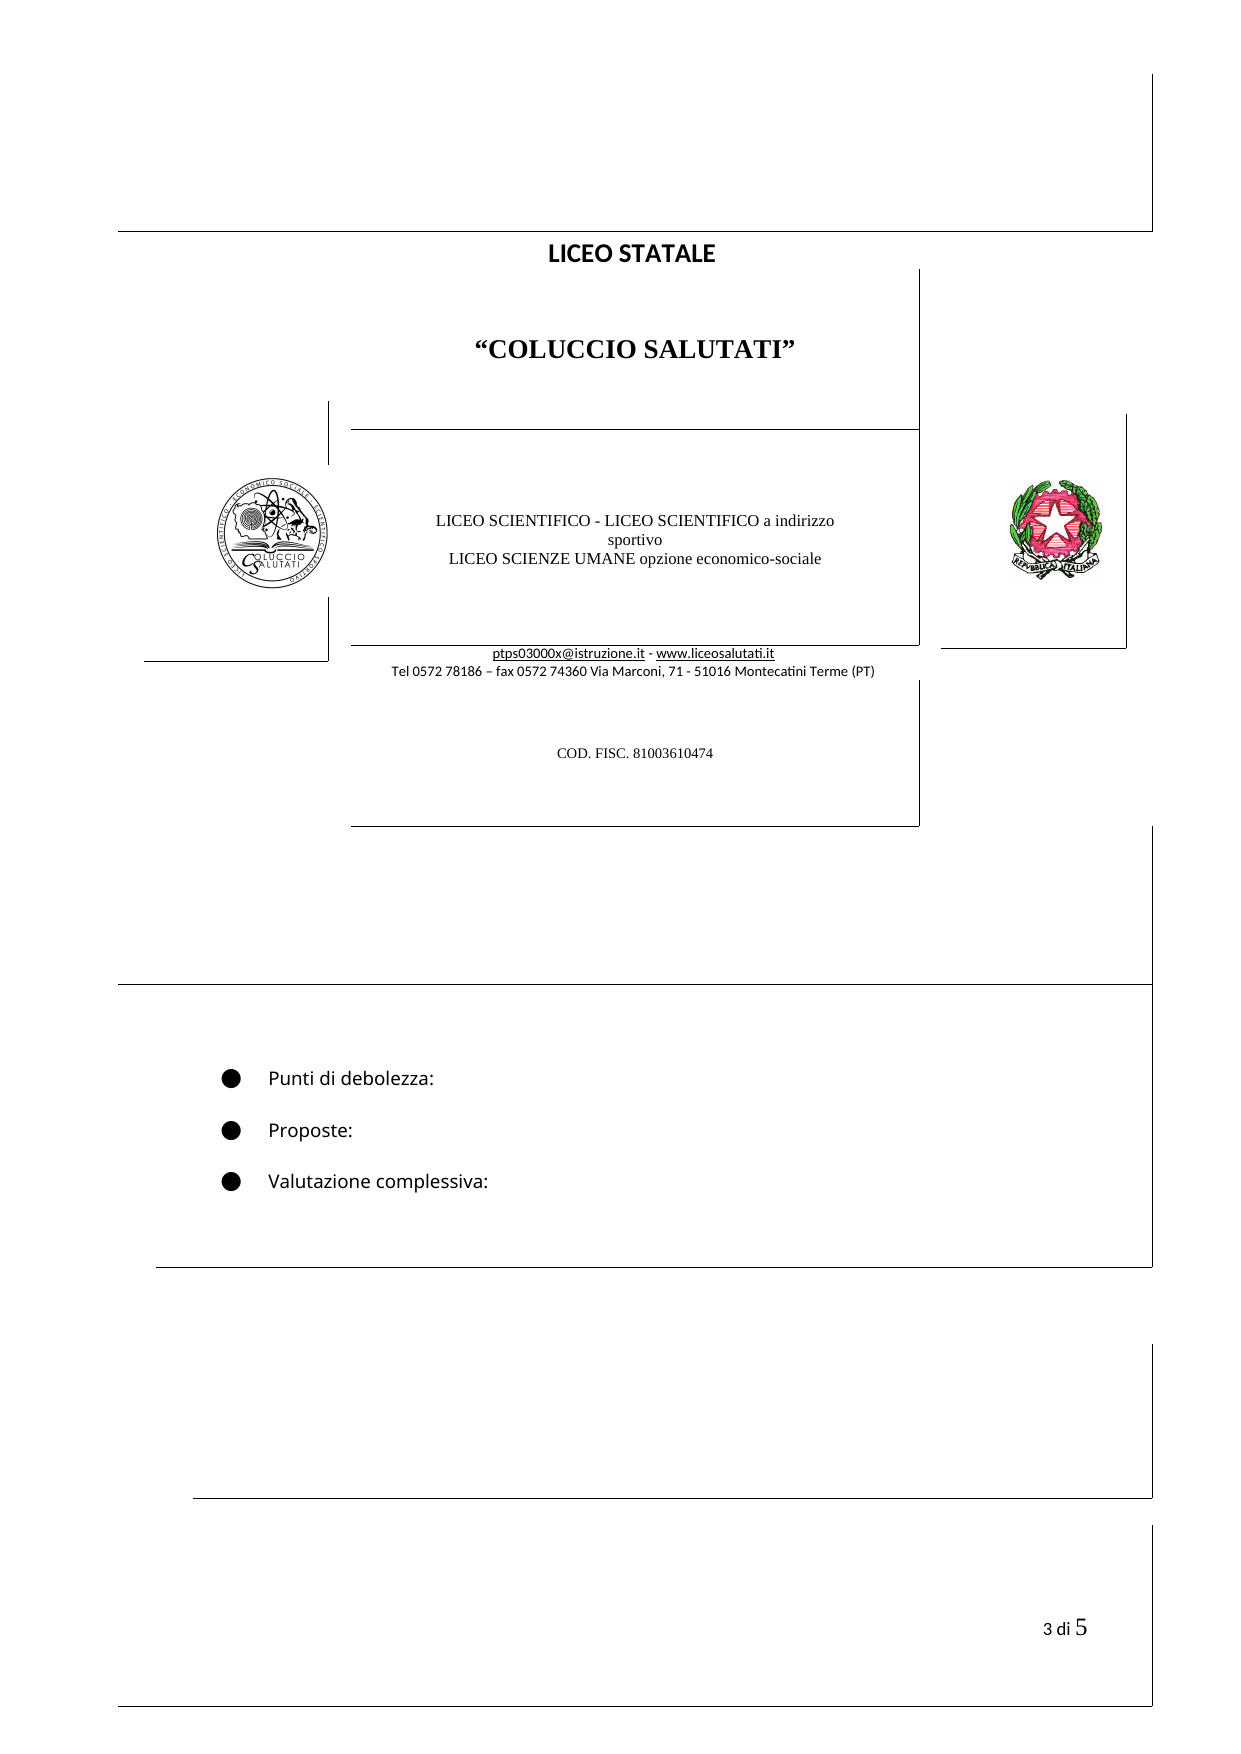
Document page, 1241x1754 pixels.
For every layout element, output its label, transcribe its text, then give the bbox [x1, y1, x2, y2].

list Punti di debolezza: [156, 984, 1152, 1100]
list Proposte: [156, 1100, 1152, 1151]
list Valutazione complessiva: [156, 1151, 1152, 1267]
